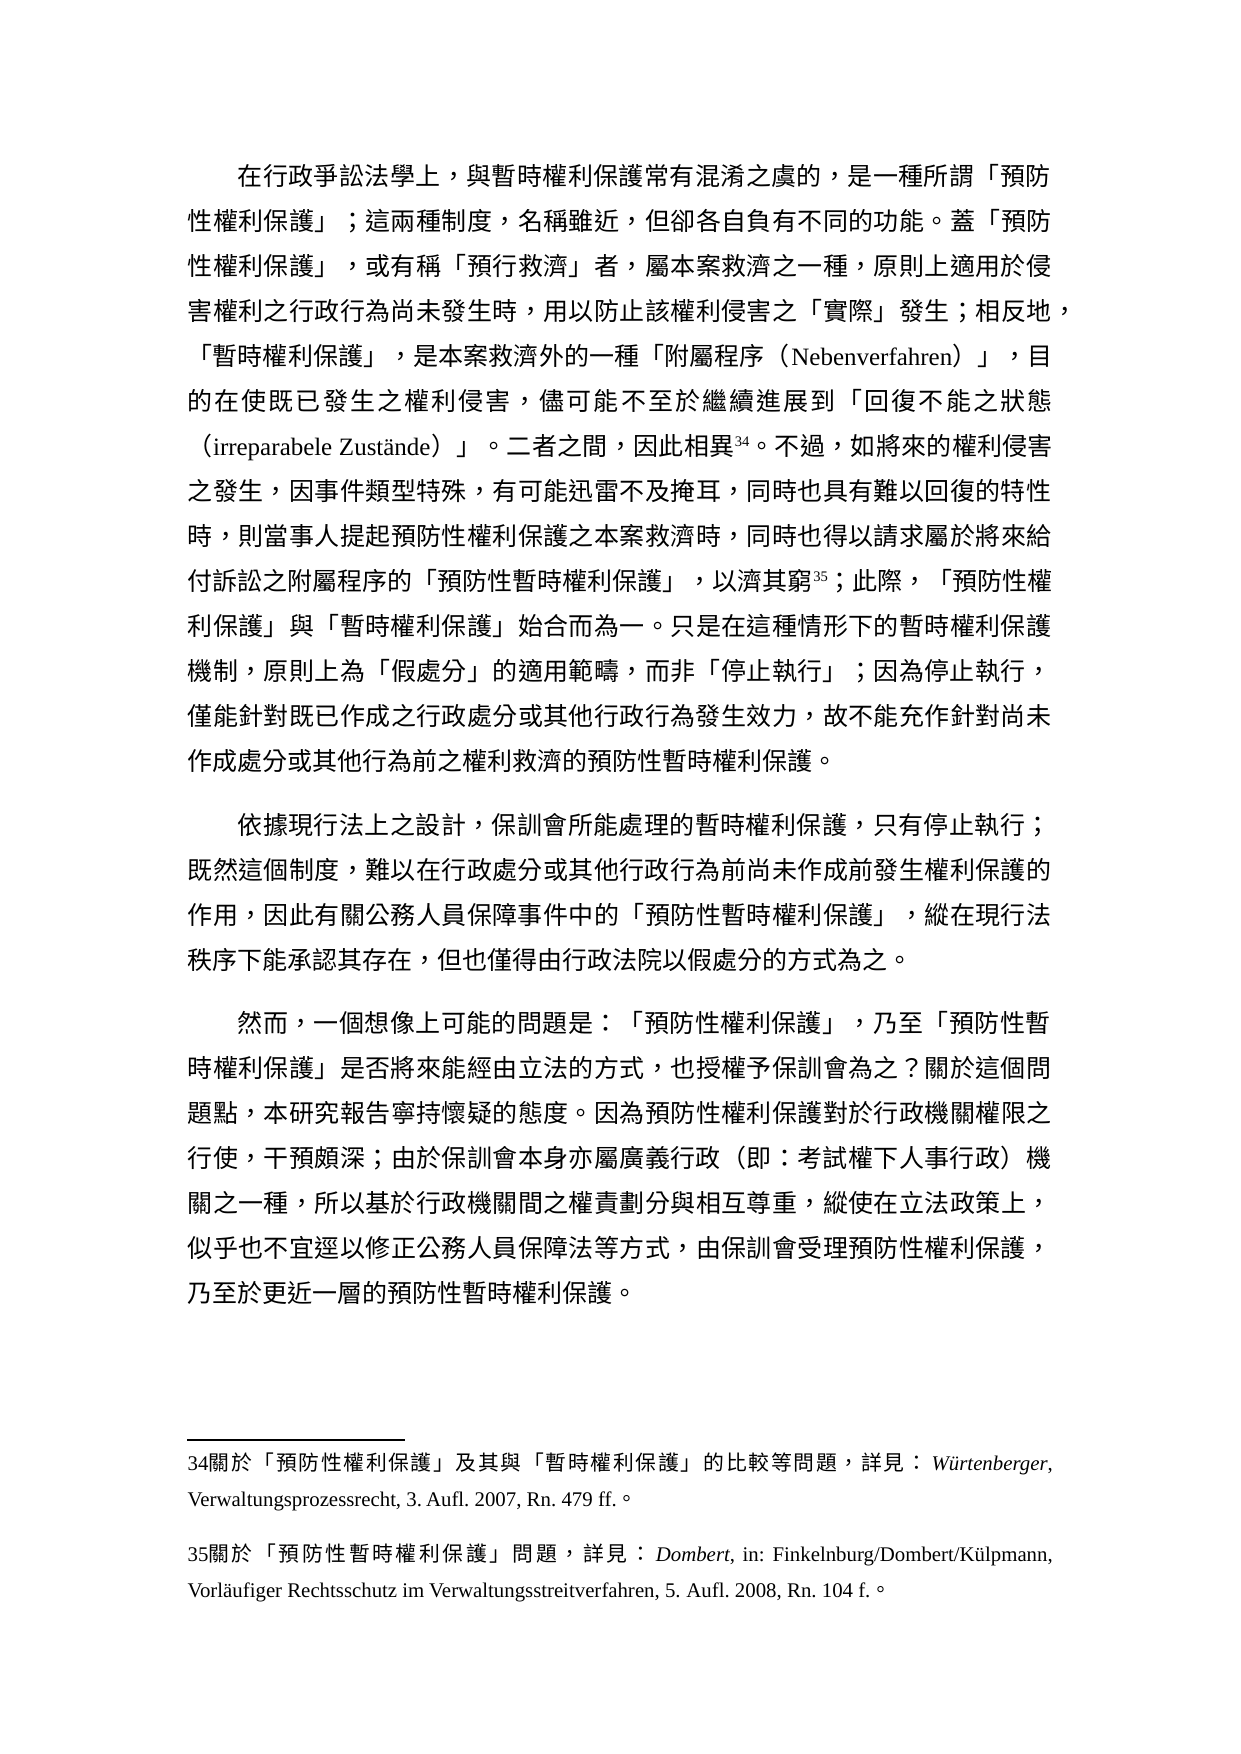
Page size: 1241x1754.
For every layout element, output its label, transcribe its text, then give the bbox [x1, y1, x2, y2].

text 然而，一個想像上可能的問題是：「預防性權利保護」，乃至「預防性暫時權利保護」是否將來能經由立法的方式，也授權予保訓會為之？關於這個問題點，本研究報告寧持懷疑的態度。因為預防性權利保護對於行政機關權限之行使，干預頗深；由於保訓會本身亦屬廣義行政（即：考試權下人事行政）機關之一種，所以基於行政機關間之權責劃分與相互尊重，縱使在立法政策上，似乎也不宜逕以修正公務人員保障法等方式，由保訓會受理預防性權利保護，乃至於更近一層的預防性暫時權利保護。 [187, 997, 1053, 1304]
text 關於「預防性暫時權利保護」問題，詳見：Dombert, in: Finkelnburg/Dombert/Külpmann, Vorläu­figer Rechtsschutz im Verwaltungsstreitverfahren, 5. Aufl. 2008, Rn. 104 f.。 [187, 1537, 1053, 1604]
text 在行政爭訟法學上，與暫時權利保護常有混淆之虞的，是一種所謂「預防性權利保護」；這兩種制度，名稱雖近，但卻各自負有不同的功能。蓋「預防性權利保護」，或有稱「預行救濟」者，屬本案救濟之一種，原則上適用於侵害權利之行政行為尚未發生時，用以防止該權利侵害之「實際」發生；相反地，「暫時權利保護」，是本案救濟外的一種「附屬程序（Nebenverfahren）」，目的在使既已發生之權利侵害，儘可能不至於繼續進展到「回復不能之狀態（irreparabele Zustände）」。二者之間，因此相異。不過，如將來的權利侵害之發生，因事件類型特殊，有可能迅雷不及掩耳，同時也具有難以回復的特性時，則當事人提起預防性權利保護之本案救濟時，同時也得以請求屬於將來給付訴訟之附屬程序的「預防性暫時權利保護」，以濟其窮；此際，「預防性權利保護」與「暫時權利保護」始合而為一。只是在這種情形下的暫時權利保護機制，原則上為「假處分」的適用範疇，而非「停止執行」；因為停止執行，僅能針對既已作成之行政處分或其他行政行為發生效力，故不能充作針對尚未作成處分或其他行為前之權利救濟的預防性暫時權利保護。 [187, 150, 1053, 772]
text 依據現行法上之設計，保訓會所能處理的暫時權利保護，只有停止執行；既然這個制度，難以在行政處分或其他行政行為前尚未作成前發生權利保護的作用，因此有關公務人員保障事件中的「預防性暫時權利保護」，縱在現行法秩序下能承認其存在，但也僅得由行政法院以假處分的方式為之。 [187, 798, 1053, 971]
text 關於「預防性權利保護」及其與「暫時權利保護」的比較等問題，詳見：Würtenberger, Verwal­tungsprozessrecht, 3. Aufl. 2007, Rn. 479 ff.。 [187, 1446, 1053, 1513]
